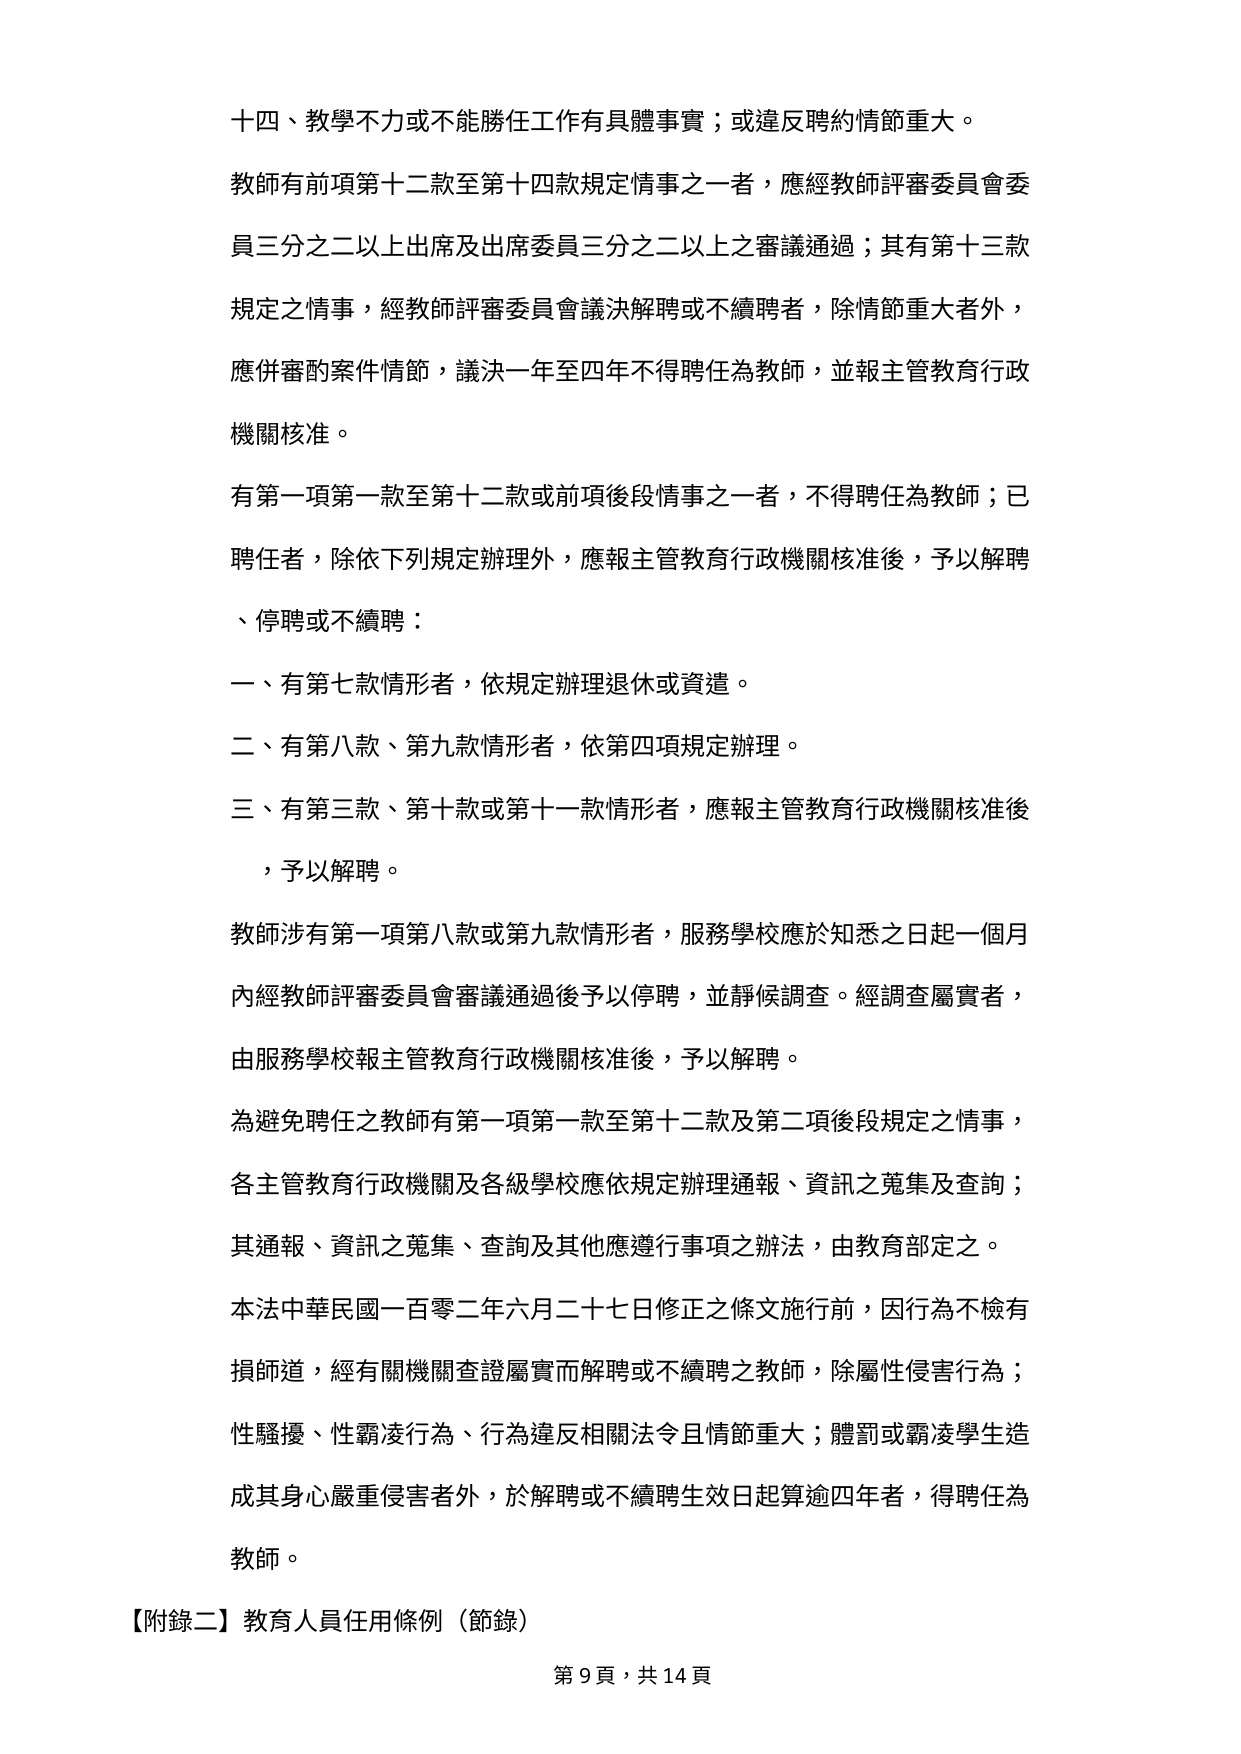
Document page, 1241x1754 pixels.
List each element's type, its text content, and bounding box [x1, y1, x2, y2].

text 聘任者，除依下列規定辦理外，應報主管教育行政機關核准後，予以解聘 [118, 516, 1122, 578]
text 三、有第三款、第十款或第十一款情形者，應報主管教育行政機關核准後 [118, 766, 1122, 828]
text 成其身心嚴重侵害者外，於解聘或不續聘生效日起算逾四年者，得聘任為 [118, 1453, 1122, 1516]
text 、停聘或不續聘： [118, 578, 1122, 641]
text 本法中華民國一百零二年六月二十七日修正之條文施行前，因行為不檢有 [118, 1266, 1122, 1328]
text 各主管教育行政機關及各級學校應依規定辦理通報、資訊之蒐集及查詢； [118, 1141, 1122, 1203]
text 一、有第七款情形者，依規定辦理退休或資遣。 [118, 641, 1122, 703]
text 機關核准。 [118, 391, 1122, 453]
text 其通報、資訊之蒐集、查詢及其他應遵行事項之辦法，由教育部定之。 [118, 1203, 1122, 1266]
text 內經教師評審委員會審議通過後予以停聘，並靜候調查。經調查屬實者， [118, 953, 1122, 1016]
text 性騷擾、性霸凌行為、行為違反相關法令且情節重大；體罰或霸凌學生造 [118, 1391, 1122, 1453]
text 損師道，經有關機關查證屬實而解聘或不續聘之教師，除屬性侵害行為； [118, 1328, 1122, 1391]
text 教師涉有第一項第八款或第九款情形者，服務學校應於知悉之日起一個月 [118, 891, 1122, 953]
text 為避免聘任之教師有第一項第一款至第十二款及第二項後段規定之情事， [118, 1078, 1122, 1141]
text 由服務學校報主管教育行政機關核准後，予以解聘。 [118, 1016, 1122, 1078]
text 十四、教學不力或不能勝任工作有具體事實；或違反聘約情節重大。 [118, 78, 1122, 141]
text ，予以解聘。 [118, 828, 1122, 891]
text 應併審酌案件情節，議決一年至四年不得聘任為教師，並報主管教育行政 [118, 328, 1122, 391]
text 二、有第八款、第九款情形者，依第四項規定辦理。 [118, 703, 1122, 766]
text 【附錄二】教育人員任用條例（節錄） [118, 1578, 1122, 1641]
text 教師。 [118, 1516, 1122, 1578]
text 規定之情事，經教師評審委員會議決解聘或不續聘者，除情節重大者外， [118, 266, 1122, 328]
text 員三分之二以上出席及出席委員三分之二以上之審議通過；其有第十三款 [118, 203, 1122, 266]
text 有第一項第一款至第十二款或前項後段情事之一者，不得聘任為教師；已 [118, 453, 1122, 516]
text 教師有前項第十二款至第十四款規定情事之一者，應經教師評審委員會委 [118, 141, 1122, 203]
